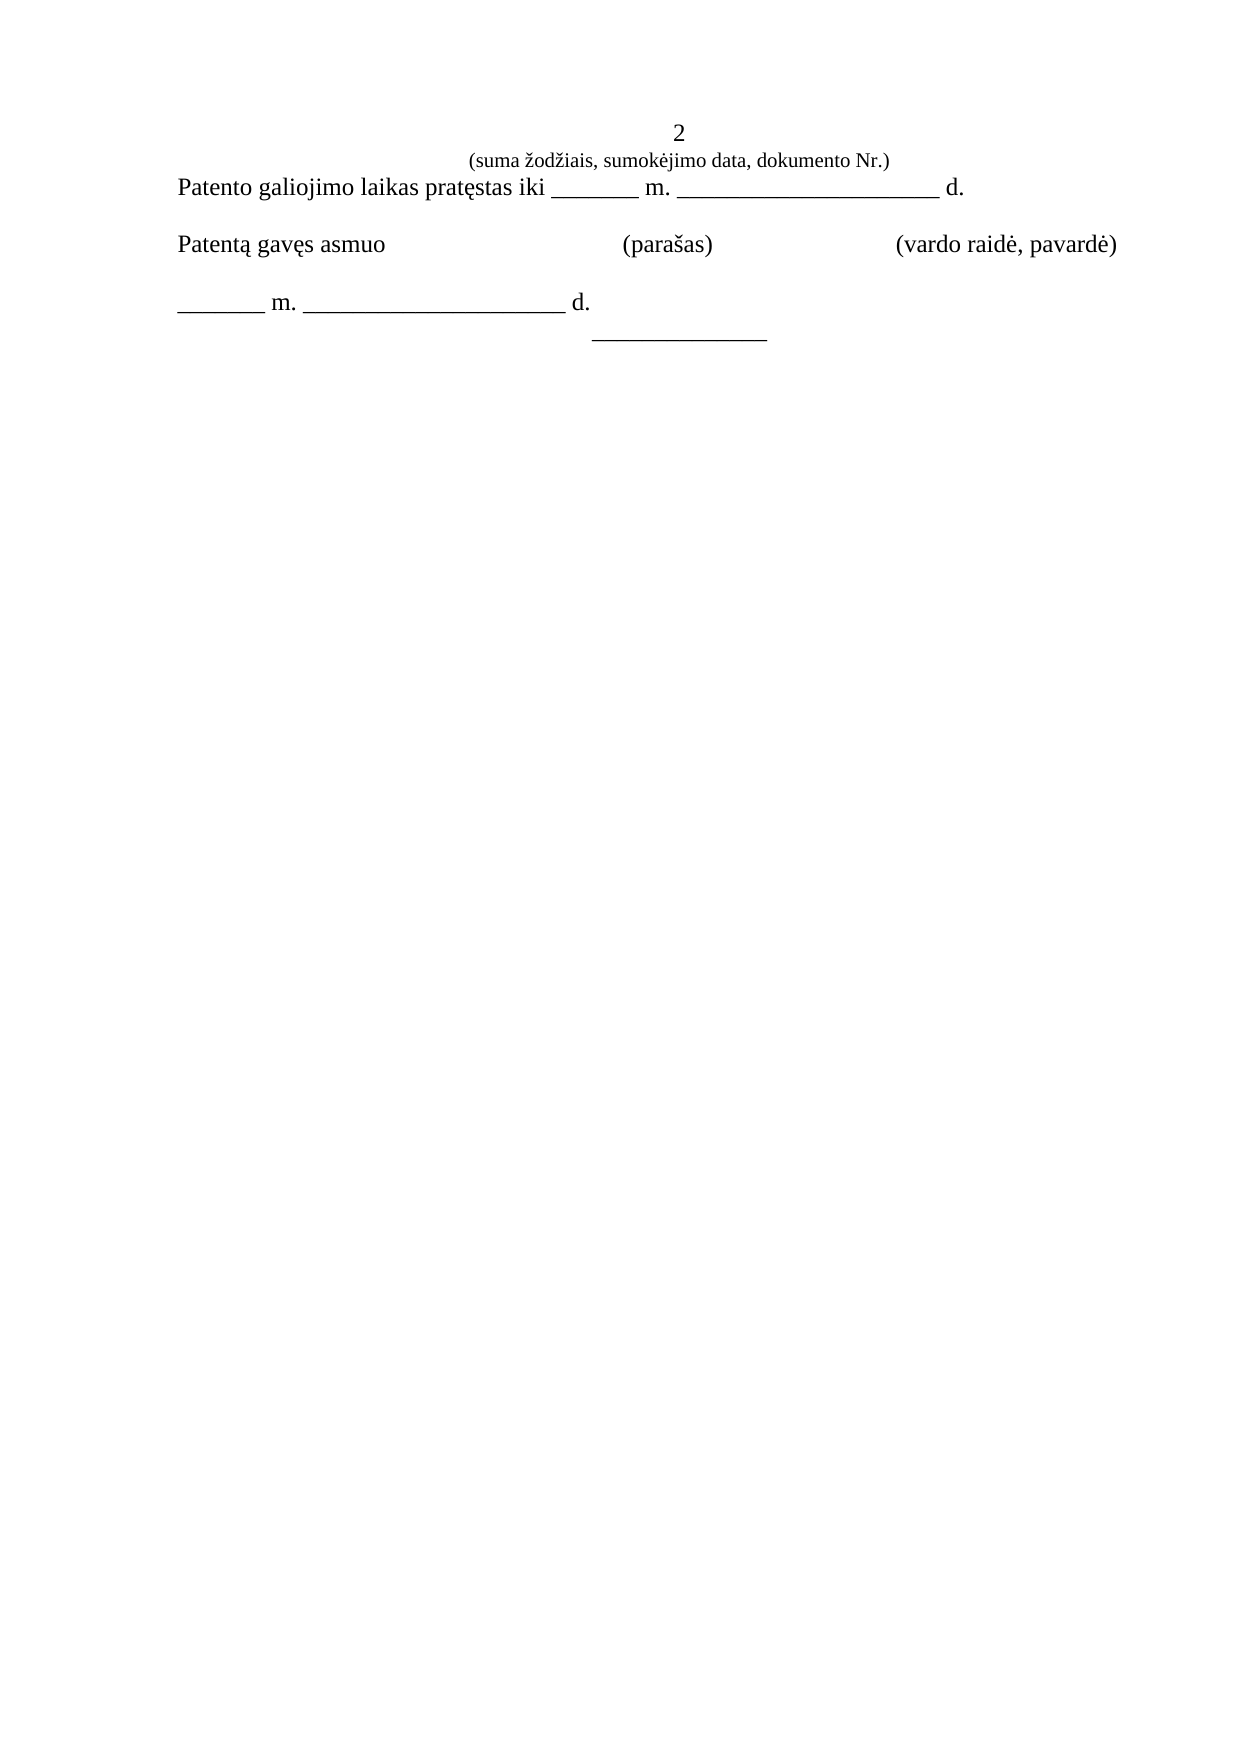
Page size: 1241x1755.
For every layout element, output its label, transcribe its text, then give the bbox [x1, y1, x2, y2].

text (suma žodžiais, sumokėjimo data, dokumento Nr.) [177, 148, 1181, 172]
text Patento galiojimo laikas pratęstas iki _______ m. _____________________ d. [177, 172, 1181, 200]
text Patentą gavęs asmuo (parašas) (vardo raidė, pavardė) [177, 229, 1181, 258]
text _______ m. _____________________ d. [177, 287, 1181, 315]
text ______________ [177, 315, 1181, 344]
